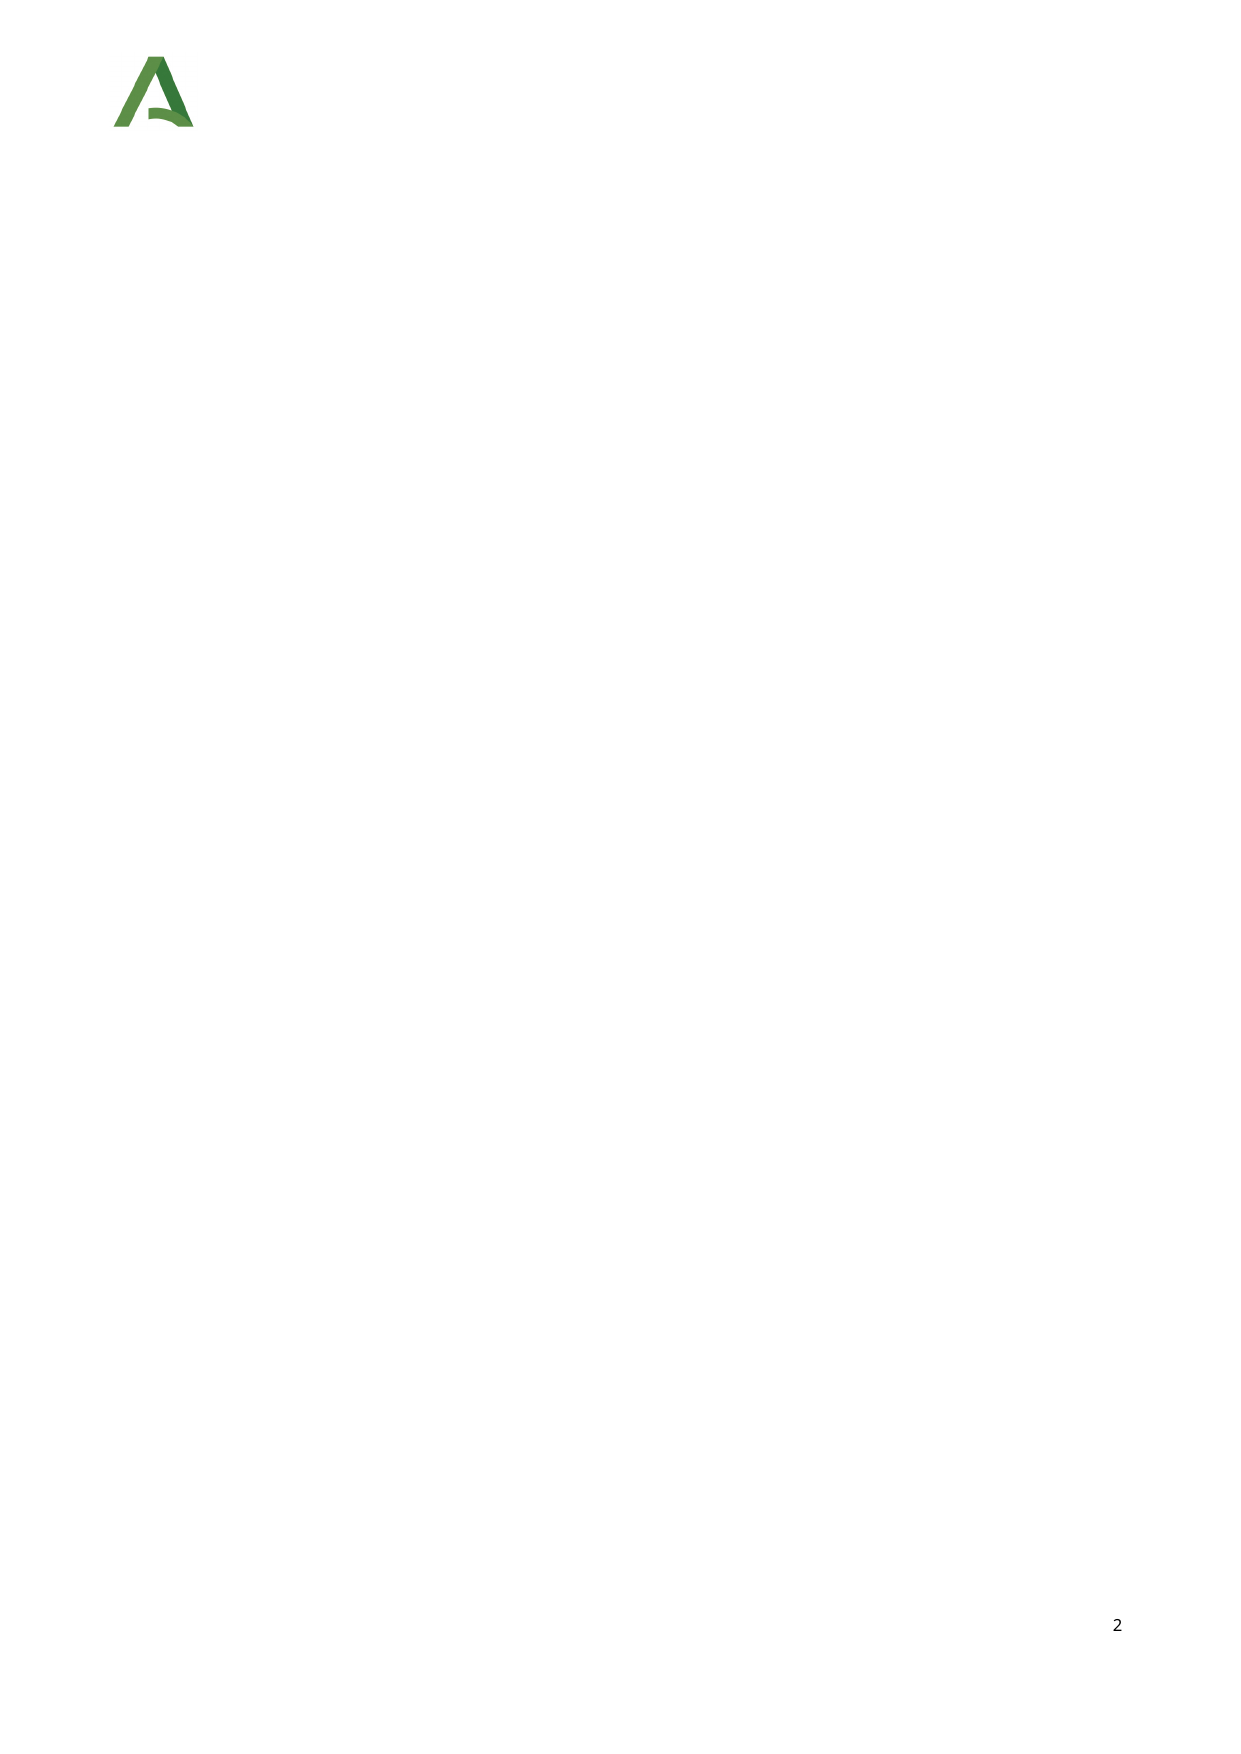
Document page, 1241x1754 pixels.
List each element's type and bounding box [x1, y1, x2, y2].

picture [109, 52, 198, 131]
